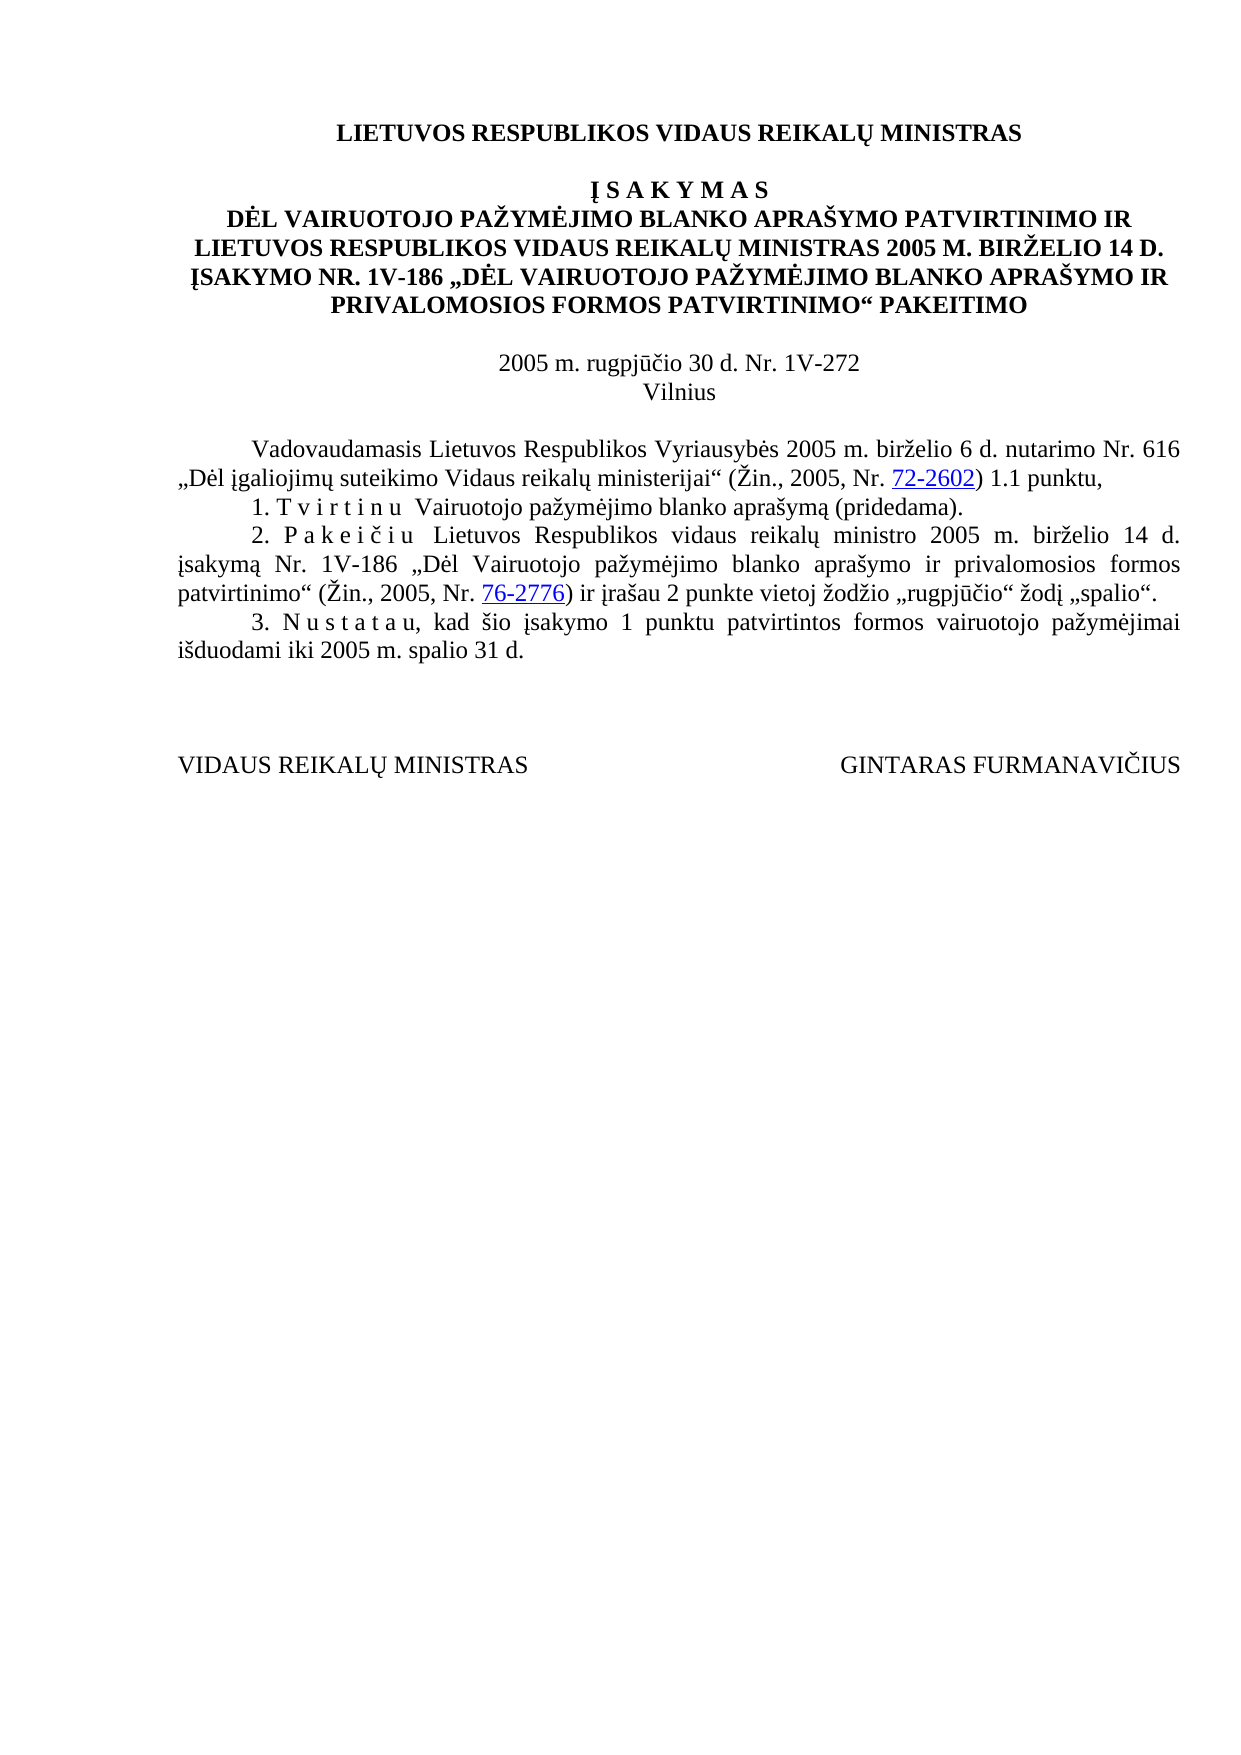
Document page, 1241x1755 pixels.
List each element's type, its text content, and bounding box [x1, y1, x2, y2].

text LIETUVOS RESPUBLIKOS VIDAUS REIKALŲ MINISTRAS [177, 118, 1181, 147]
text 1. Tvirtinu Vairuotojo pažymėjimo blanko aprašymą (pridedama). [177, 492, 1181, 521]
text DĖL VAIRUOTOJO PAŽYMĖJIMO BLANKO APRAŠYMO PATVIRTINIMO IR LIETUVOS RESPUBLIKOS VIDAUS REIKALŲ MINISTRAS 2005 M. BIRŽELIO 14 D. ĮSAKYMO NR. 1V-186 „DĖL VAIRUOTOJO PAŽYMĖJIMO BLANKO APRAŠYMO IR PRIVALOMOSIOS FORMOS PATVIRTINIMO“ PAKEITIMO [177, 204, 1181, 319]
text 2005 m. rugpjūčio 30 d. Nr. 1V-272 [177, 348, 1181, 377]
text 3. Nustatau, kad šio įsakymo 1 punktu patvirtintos formos vairuotojo pažymėjimai išduodami iki 2005 m. spalio 31 d. [177, 607, 1181, 664]
text VIDAUS REIKALŲ MINISTRAS GINTARAS FURMANAVIČIUS [177, 751, 1181, 779]
text Į S A K Y M A S [177, 176, 1181, 204]
text Vilnius [177, 377, 1181, 406]
text 2. Pakeičiu Lietuvos Respublikos vidaus reikalų ministro 2005 m. birželio 14 d. įsakymą Nr. 1V-186 „Dėl Vairuotojo pažymėjimo blanko aprašymo ir privalomosios formos patvirtinimo“ (Žin., 2005, Nr. 76-2776) ir įrašau 2 punkte vietoj žodžio „rugpjūčio“ žodį „spalio“. [177, 521, 1181, 607]
text Vadovaudamasis Lietuvos Respublikos Vyriausybės 2005 m. birželio 6 d. nutarimo Nr. 616 „Dėl įgaliojimų suteikimo Vidaus reikalų ministerijai“ (Žin., 2005, Nr. 72-2602) 1.1 punktu, [177, 434, 1181, 492]
